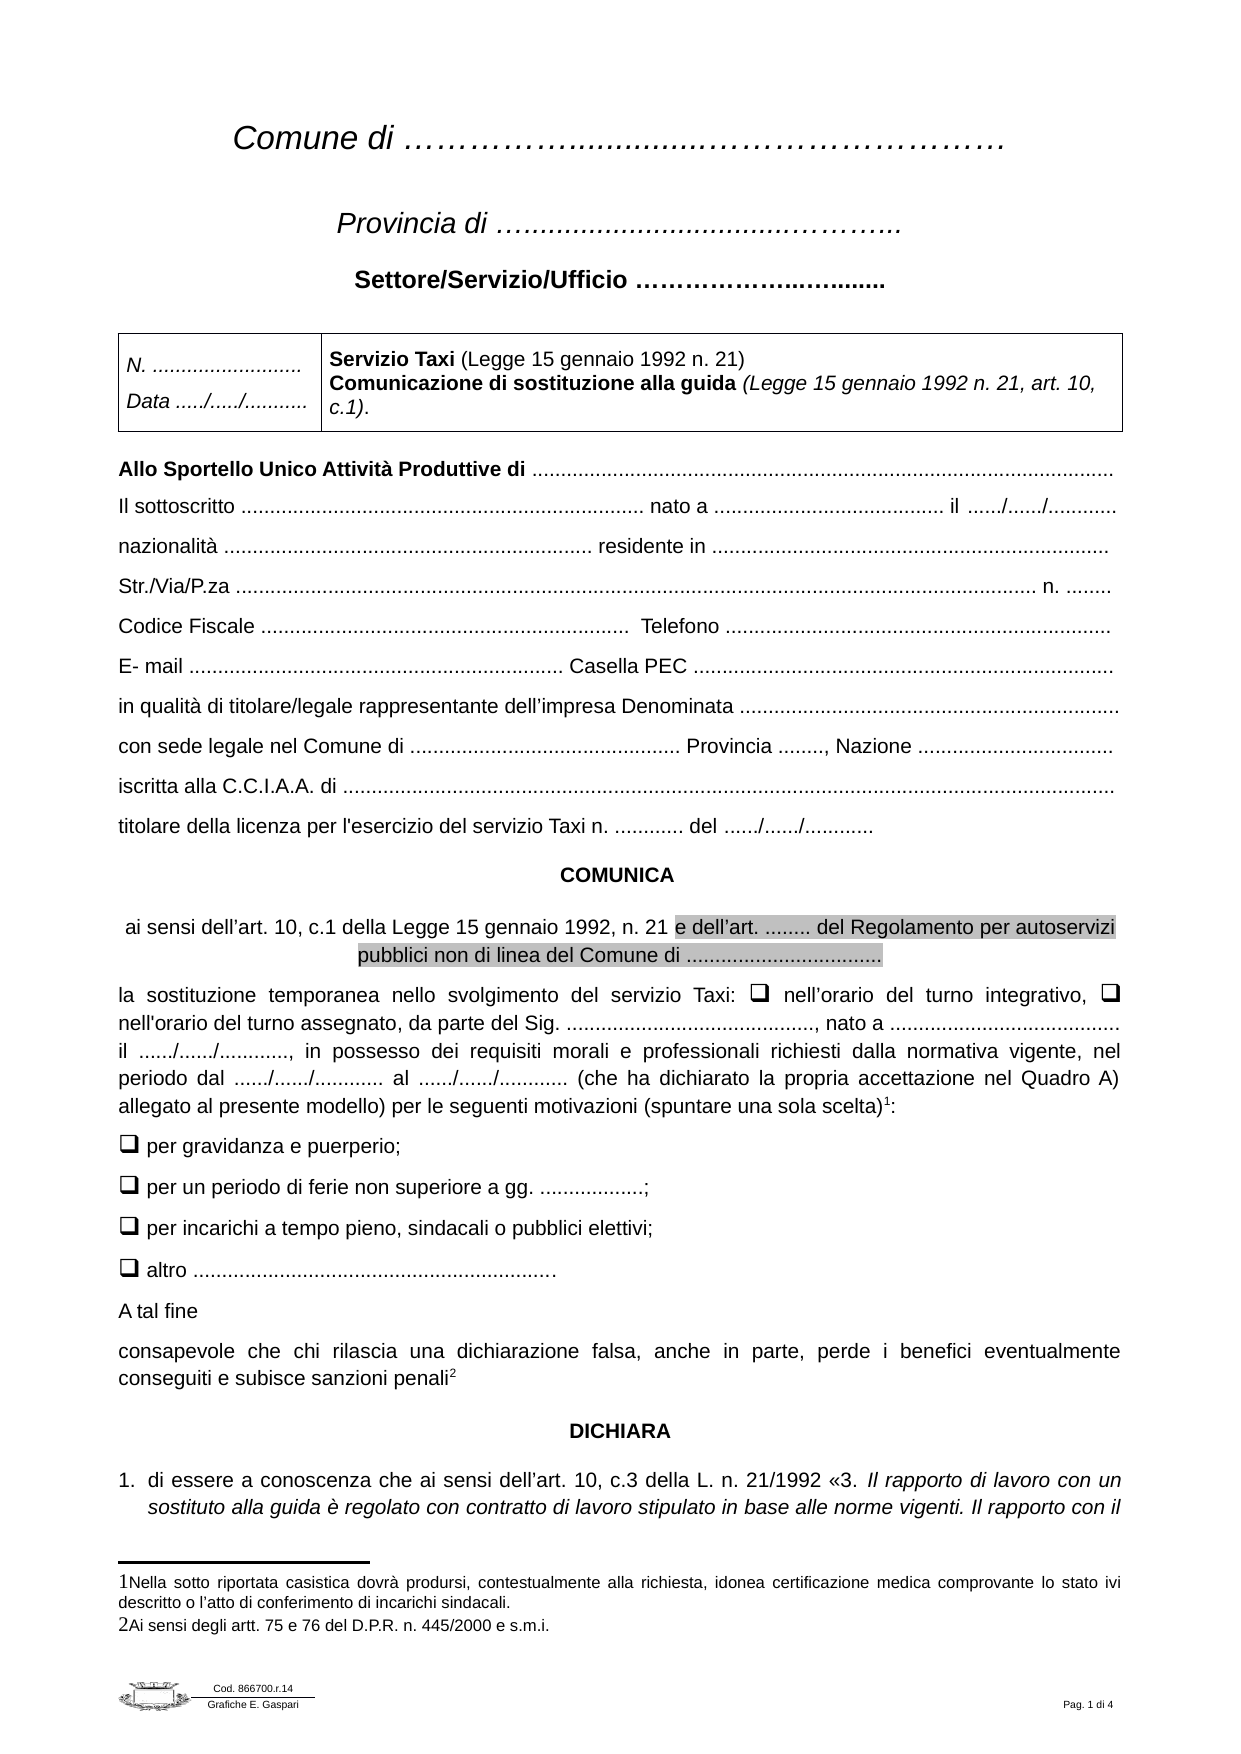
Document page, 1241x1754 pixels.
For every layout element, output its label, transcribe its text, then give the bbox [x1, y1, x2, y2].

text Comune di ……………...............……………………… [118, 118, 1122, 157]
text A tal fine [118, 1299, 1122, 1323]
text  per gravidanza e puerperio; [118, 1134, 1122, 1159]
list di essere a conoscenza che ai sensi dell’art. 10, c.3 della L. n. 21/1992 «3. Il rapporto di lavoro con un sostituto alla guida è regolato con contratto di lavoro stipulato in base alle norme vigenti. Il rapporto con il [118, 1468, 1122, 1519]
text titolare della licenza per l'esercizio del servizio Taxi n. ............ del ....../....../............ [118, 814, 1090, 838]
text in qualità di titolare/legale rappresentante dell’impresa Denominata .................................................................. [118, 694, 1122, 718]
text Nella sotto riportata casistica dovrà prodursi, contestualmente alla richiesta, idonea certificazione medica comprovante lo stato ivi descritto o l’atto di conferimento di incarichi sindacali. [118, 1568, 1122, 1612]
text Allo Sportello Unico Attività Produttive di ..................................................................................................... [118, 457, 1122, 481]
table_header N. .......................... Data ...../...../........... [119, 334, 321, 431]
text COMUNICA [118, 863, 1122, 887]
table_header Servizio Taxi (Legge 15 gennaio 1992 n. 21) Comunicazione di sostituzione alla guida (Legge 15 gennaio 1992 n. 21, art. 10, c.1). [322, 334, 1122, 431]
subtitle DICHIARA [118, 1419, 1122, 1443]
text con sede legale nel Comune di ............................................... Provincia ........, Nazione .................................. [118, 734, 1122, 758]
text nazionalità ................................................................ residente in ..................................................................... [118, 534, 1122, 558]
text  per incarichi a tempo pieno, sindacali o pubblici elettivi; [118, 1216, 1122, 1241]
text Provincia di ….................................………... [118, 207, 1122, 240]
text E- mail ................................................................. Casella PEC ......................................................................... [118, 654, 1122, 678]
text Ai sensi degli artt. 75 e 76 del D.P.R. n. 445/2000 e s.m.i. [118, 1612, 1122, 1636]
text Codice Fiscale ................................................................ Telefono ................................................................... [118, 614, 1122, 638]
text consapevole che chi rilascia una dichiarazione falsa, anche in parte, perde i benefici eventualmente conseguiti e subisce sanzioni penali [118, 1339, 1122, 1390]
text iscritta alla C.C.I.A.A. di ...................................................................................................................................... [118, 774, 1122, 798]
text Il sottoscritto ...................................................................... nato a ........................................ il ....../....../............ [118, 494, 1122, 518]
text Settore/Servizio/Ufficio ………………...…........ [118, 265, 1122, 294]
text ai sensi dell’art. 10, c.1 della Legge 15 gennaio 1992, n. 21 e dell’art. ........ del Regolamento per autoservizi pubblici non di linea del Comune di .................................. [118, 915, 1122, 967]
text la sostituzione temporanea nello svolgimento del servizio Taxi:  nell’orario del turno integrativo,  nell'orario del turno assegnato, da parte del Sig. ..........................................., nato a ........................................ il ....../....../............, in possesso dei requisiti morali e professionali richiesti dalla normativa vigente, nel periodo dal ....../....../............ al ....../....../............ (che ha dichiarato la propria accettazione nel Quadro A) allegato al presente modello) per le seguenti motivazioni (spuntare una sola scelta): [118, 983, 1122, 1118]
text  altro ............................................................... [118, 1257, 1122, 1282]
text  per un periodo di ferie non superiore a gg. ..................; [118, 1175, 1122, 1200]
text Str./Via/P.za ........................................................................................................................................... n. ........ [118, 574, 1122, 598]
